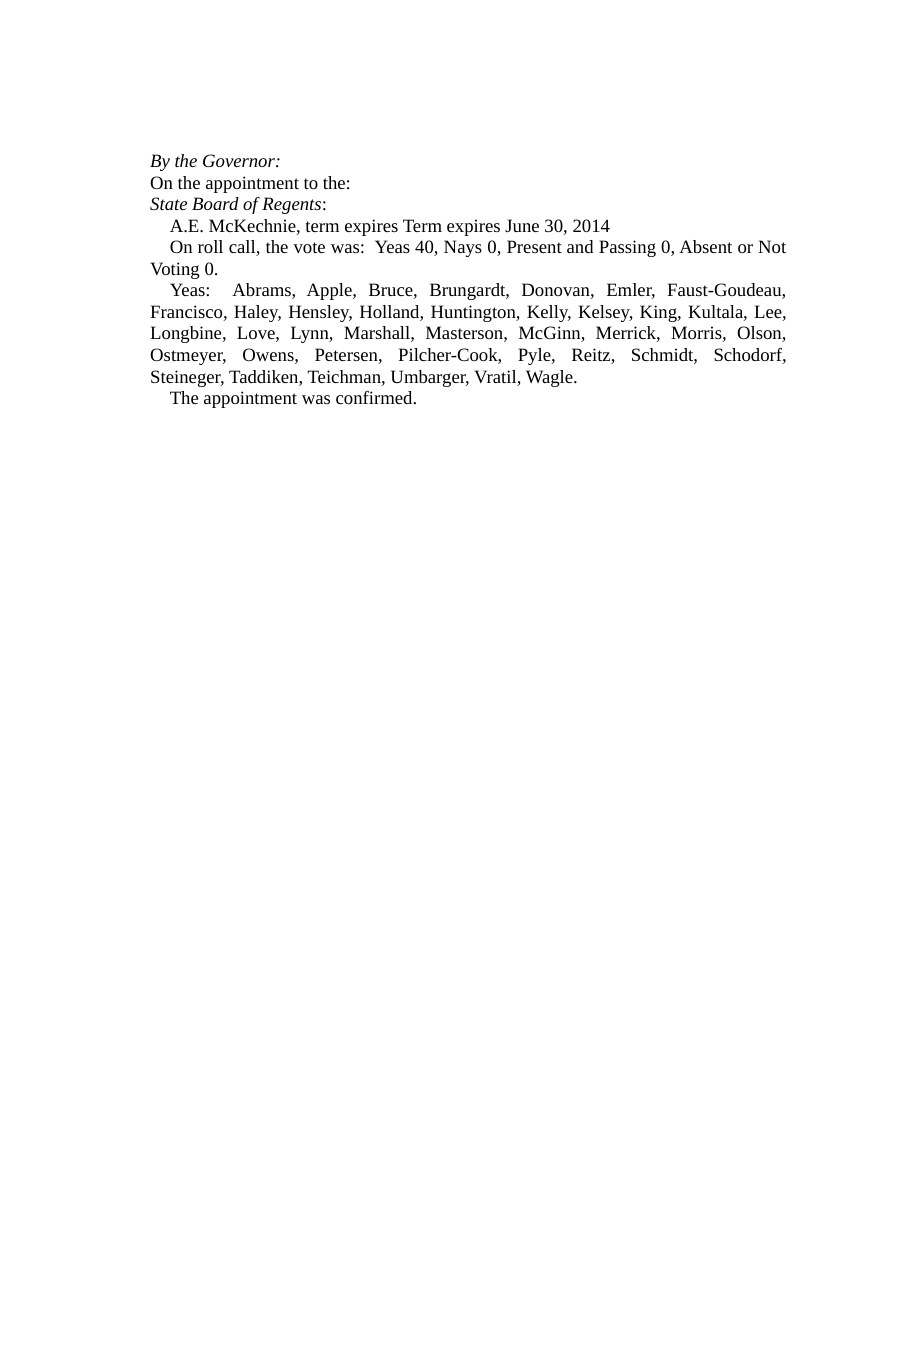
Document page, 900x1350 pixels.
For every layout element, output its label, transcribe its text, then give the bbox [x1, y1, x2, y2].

text On the appointment to the: [150, 172, 787, 193]
text On roll call, the vote was: Yeas 40, Nays 0, Present and Passing 0, Absent or Not Voting 0. [150, 236, 787, 279]
text State Board of Regents: [150, 193, 787, 215]
text A.E. McKechnie, term expires Term expires June 30, 2014 [150, 215, 787, 236]
text Yeas: Abrams, Apple, Bruce, Brungardt, Donovan, Emler, Faust-Goudeau, Francisco, Haley, Hensley, Holland, Huntington, Kelly, Kelsey, King, Kultala, Lee, Longbine, Love, Lynn, Marshall, Masterson, McGinn, Merrick, Morris, Olson, Ostmeyer, Owens, Petersen, Pilcher-Cook, Pyle, Reitz, Schmidt, Schodorf, Steineger, Taddiken, Teichman, Umbarger, Vratil, Wagle. [150, 279, 787, 387]
text The appointment was confirmed. [150, 387, 787, 409]
text By the Governor: [150, 150, 787, 172]
